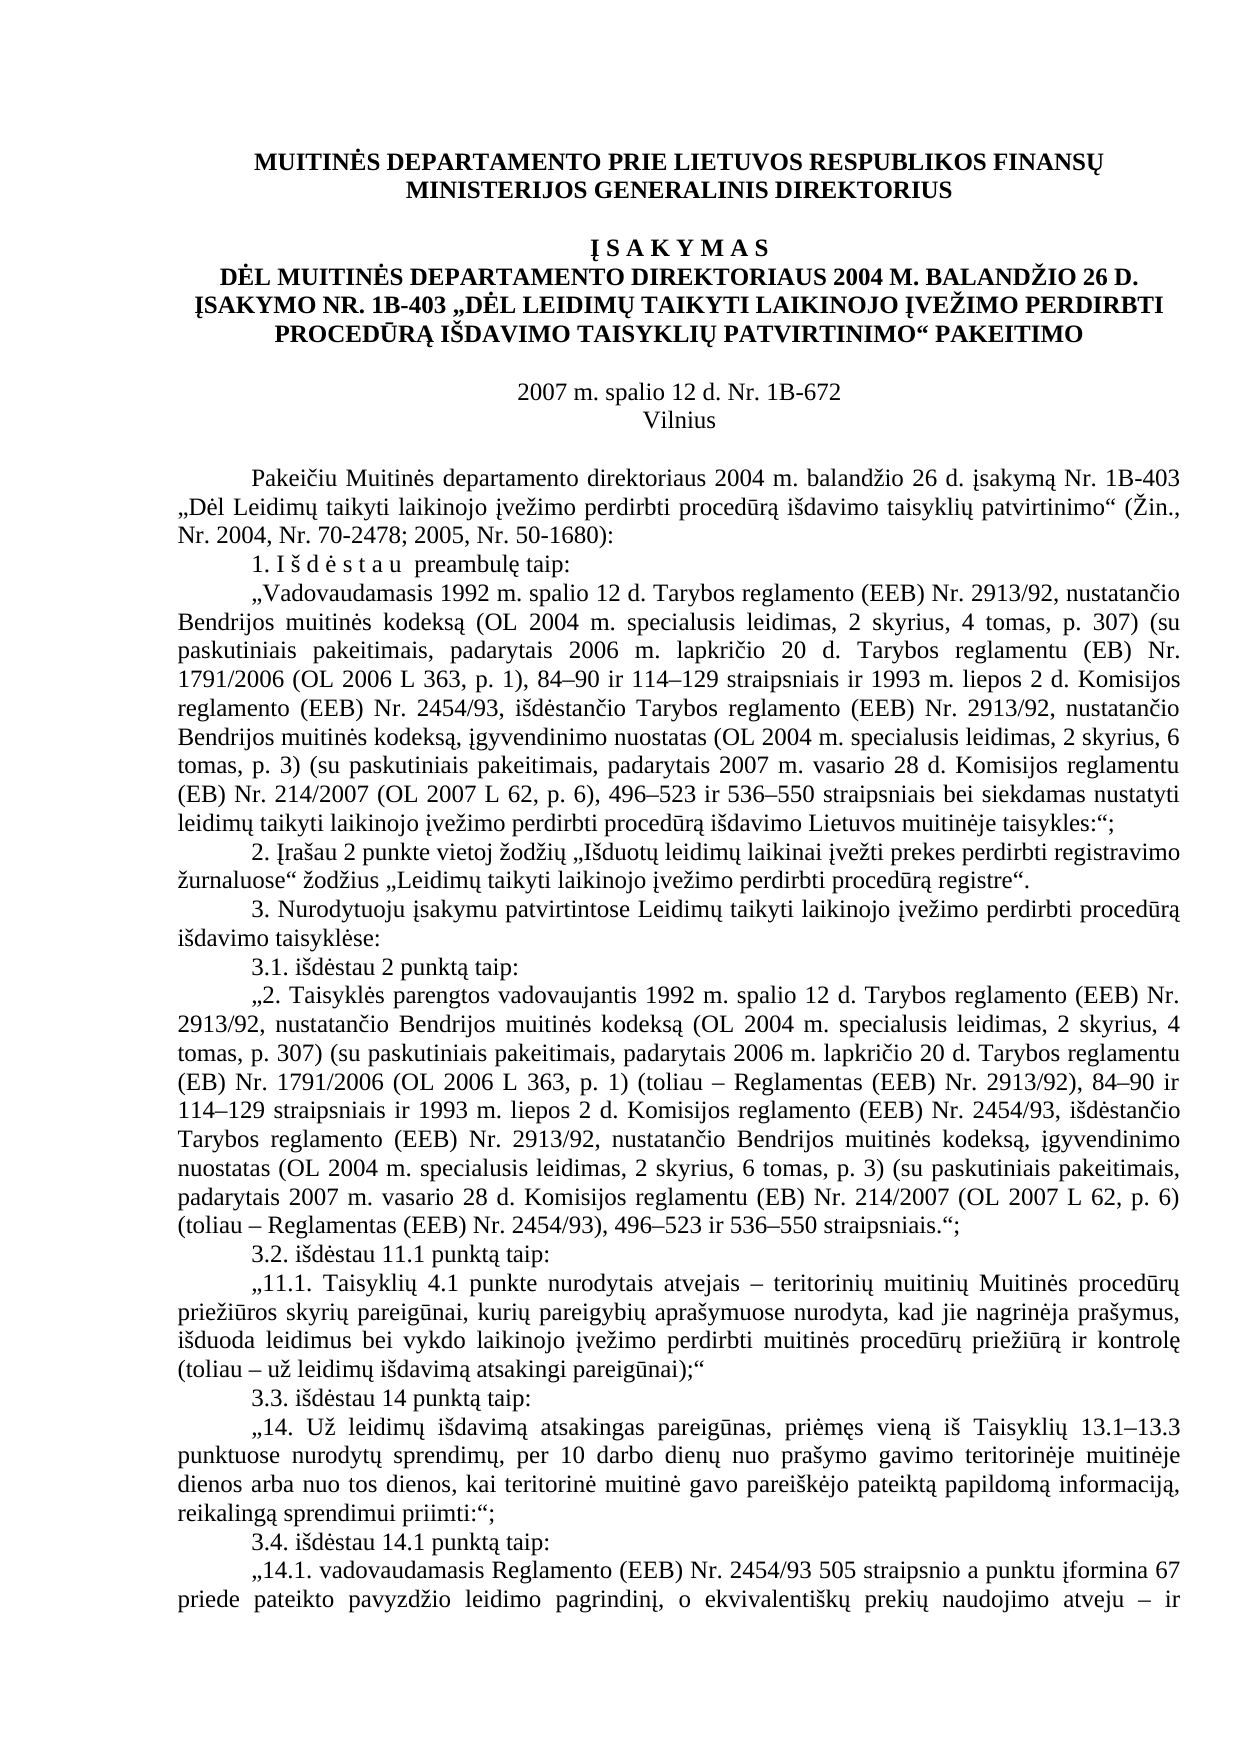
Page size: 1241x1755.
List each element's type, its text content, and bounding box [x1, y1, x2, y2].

text 3. Nurodytuoju įsakymu patvirtintose Leidimų taikyti laikinojo įvežimo perdirbti procedūrą išdavimo taisyklėse: [177, 894, 1181, 952]
text 3.4. išdėstau 14.1 punktą taip: [177, 1527, 1181, 1556]
text DĖL MUITINĖS DEPARTAMENTO DIREKTORIAUS 2004 M. BALANDŽIO 26 D. ĮSAKYMO NR. 1B-403 „DĖL LEIDIMŲ TAIKYTI LAIKINOJO ĮVEŽIMO PERDIRBTI PROCEDŪRĄ IŠDAVIMO TAISYKLIŲ PATVIRTINIMO“ PAKEITIMO [177, 262, 1181, 348]
text 3.1. išdėstau 2 punktą taip: [177, 952, 1181, 981]
text 3.2. išdėstau 11.1 punktą taip: [177, 1239, 1181, 1268]
text 2. Įrašau 2 punkte vietoj žodžių „Išduotų leidimų laikinai įvežti prekes perdirbti registravimo žurnaluose“ žodžius „Leidimų taikyti laikinojo įvežimo perdirbti procedūrą registre“. [177, 837, 1181, 894]
text Pakeičiu Muitinės departamento direktoriaus 2004 m. balandžio 26 d. įsakymą Nr. 1B-403 „Dėl Leidimų taikyti laikinojo įvežimo perdirbti procedūrą išdavimo taisyklių patvirtinimo“ (Žin., Nr. 2004, Nr. 70-2478; 2005, Nr. 50-1680): [177, 463, 1181, 549]
text „2. Taisyklės parengtos vadovaujantis 1992 m. spalio 12 d. Tarybos reglamento (EEB) Nr. 2913/92, nustatančio Bendrijos muitinės kodeksą (OL 2004 m. specialusis leidimas, 2 skyrius, 4 tomas, p. 307) (su paskutiniais pakeitimais, padarytais 2006 m. lapkričio 20 d. Tarybos reglamentu (EB) Nr. 1791/2006 (OL 2006 L 363, p. 1) (toliau – Reglamentas (EEB) Nr. 2913/92), 84–90 ir 114–129 straipsniais ir 1993 m. liepos 2 d. Komisijos reglamento (EEB) Nr. 2454/93, išdėstančio Tarybos reglamento (EEB) Nr. 2913/92, nustatančio Bendrijos muitinės kodeksą, įgyvendinimo nuostatas (OL 2004 m. specialusis leidimas, 2 skyrius, 6 tomas, p. 3) (su paskutiniais pakeitimais, padarytais 2007 m. vasario 28 d. Komisijos reglamentu (EB) Nr. 214/2007 (OL 2007 L 62, p. 6) (toliau – Reglamentas (EEB) Nr. 2454/93), 496–523 ir 536–550 straipsniais.“; [177, 981, 1181, 1239]
text Vilnius [177, 406, 1181, 434]
text Į S A K Y M A S [177, 233, 1181, 262]
text 2007 m. spalio 12 d. Nr. 1B-672 [177, 377, 1181, 406]
text „Vadovaudamasis 1992 m. spalio 12 d. Tarybos reglamento (EEB) Nr. 2913/92, nustatančio Bendrijos muitinės kodeksą (OL 2004 m. specialusis leidimas, 2 skyrius, 4 tomas, p. 307) (su paskutiniais pakeitimais, padarytais 2006 m. lapkričio 20 d. Tarybos reglamentu (EB) Nr. 1791/2006 (OL 2006 L 363, p. 1), 84–90 ir 114–129 straipsniais ir 1993 m. liepos 2 d. Komisijos reglamento (EEB) Nr. 2454/93, išdėstančio Tarybos reglamento (EEB) Nr. 2913/92, nustatančio Bendrijos muitinės kodeksą, įgyvendinimo nuostatas (OL 2004 m. specialusis leidimas, 2 skyrius, 6 tomas, p. 3) (su paskutiniais pakeitimais, padarytais 2007 m. vasario 28 d. Komisijos reglamentu (EB) Nr. 214/2007 (OL 2007 L 62, p. 6), 496–523 ir 536–550 straipsniais bei siekdamas nustatyti leidimų taikyti laikinojo įvežimo perdirbti procedūrą išdavimo Lietuvos muitinėje taisykles:“; [177, 578, 1181, 837]
text 1. Išdėstau preambulę taip: [177, 549, 1181, 578]
text „11.1. Taisyklių 4.1 punkte nurodytais atvejais – teritorinių muitinių Muitinės procedūrų priežiūros skyrių pareigūnai, kurių pareigybių aprašymuose nurodyta, kad jie nagrinėja prašymus, išduoda leidimus bei vykdo laikinojo įvežimo perdirbti muitinės procedūrų priežiūrą ir kontrolę (toliau – už leidimų išdavimą atsakingi pareigūnai);“ [177, 1268, 1181, 1383]
text „14.1. vadovaudamasis Reglamento (EEB) Nr. 2454/93 505 straipsnio a punktu įformina 67 priede pateikto pavyzdžio leidimo pagrindinį, o ekvivalentiškų prekių naudojimo atveju – ir [177, 1556, 1181, 1613]
text 3.3. išdėstau 14 punktą taip: [177, 1383, 1181, 1412]
text MUITINĖS DEPARTAMENTO PRIE LIETUVOS RESPUBLIKOS FINANSŲ MINISTERIJOS GENERALINIS DIREKTORIUS [177, 147, 1181, 204]
text „14. Už leidimų išdavimą atsakingas pareigūnas, priėmęs vieną iš Taisyklių 13.1–13.3 punktuose nurodytų sprendimų, per 10 darbo dienų nuo prašymo gavimo teritorinėje muitinėje dienos arba nuo tos dienos, kai teritorinė muitinė gavo pareiškėjo pateiktą papildomą informaciją, reikalingą sprendimui priimti:“; [177, 1412, 1181, 1527]
